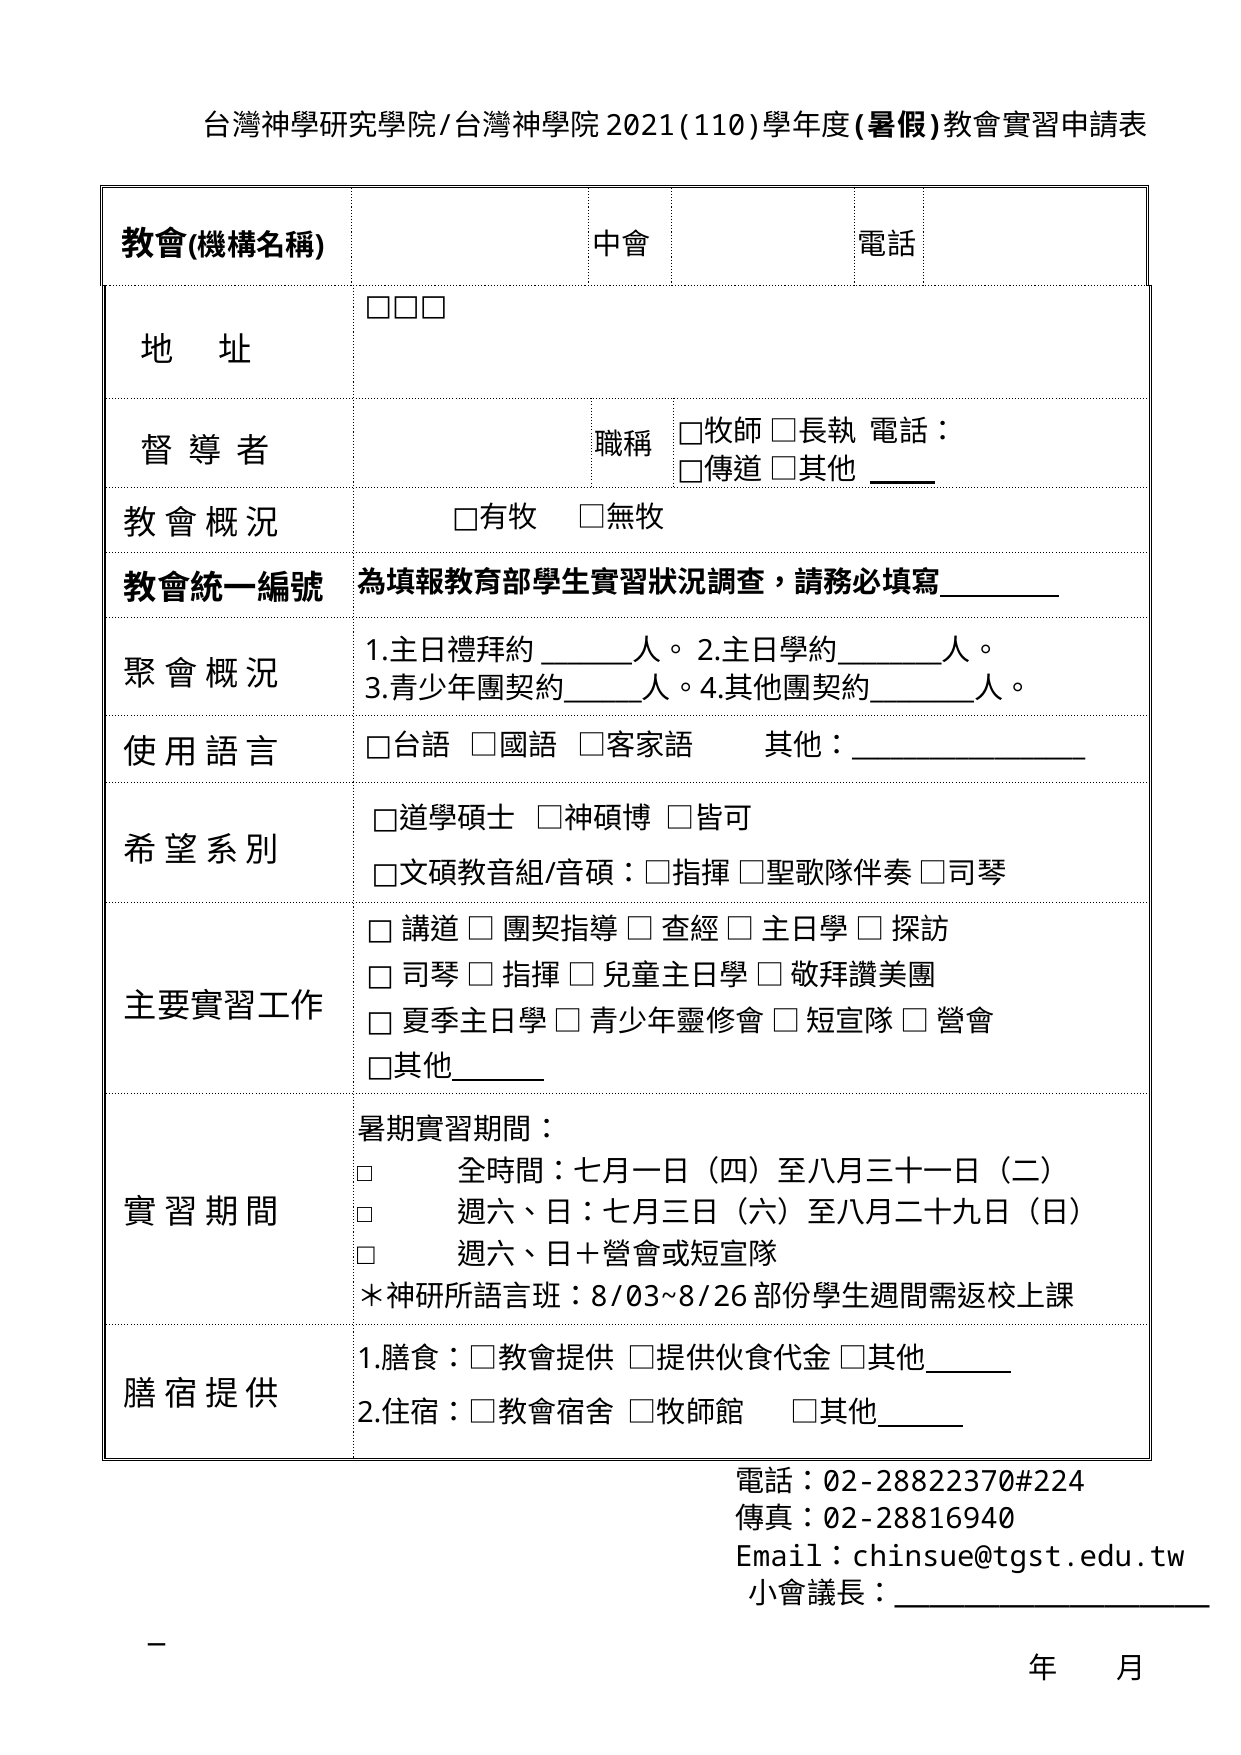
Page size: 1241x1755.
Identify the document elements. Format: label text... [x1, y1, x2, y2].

table_cell 地 址 [106, 285, 354, 398]
table_header 教會(機構名稱) [103, 188, 351, 284]
table_cell 職稱 [591, 398, 674, 487]
table_cell 1.膳食：□教會提供 □提供伙食代金 □其他 2.住宿：□教會宿舍 □牧師館 □其他 [354, 1324, 1149, 1458]
table_cell 教 會 概 況 [106, 487, 354, 552]
table_cell □道學碩士 □神碩博 □皆可 □文碩教音組/音碩：□指揮 □聖歌隊伴奏 □司琴 [354, 782, 1149, 902]
table_header 中會 [589, 188, 671, 284]
table_cell □台語 □國語 □客家語 其他：__________________ [354, 715, 1149, 782]
table_header 電話 [855, 188, 923, 284]
table_cell 使 用 語 言 [106, 715, 354, 782]
table_cell 為填報教育部學生實習狀況調查，請務必填寫 [354, 552, 1149, 617]
table_header [923, 188, 1146, 284]
table_cell □ 講道 □ 團契指導 □ 查經 □ 主日學 □ 探訪 □ 司琴 □ 指揮 □ 兒童主日學 □ 敬拜讚美團 □ 夏季主日學 □ 青少年靈修會 □ 短宣隊 □ 營會 □其他 [354, 902, 1149, 1093]
text 台灣神學研究學院/台灣神學院2021(110)學年度(暑假)教會實習申請表 [148, 89, 1214, 147]
table_cell 督 導 者 [106, 398, 354, 487]
text Email：chinsue@tgst.edu.tw [148, 1536, 1213, 1573]
table_header [351, 188, 589, 284]
text 年 月 [148, 1648, 1213, 1686]
table_cell [354, 398, 591, 487]
table_cell □□□ [354, 285, 1149, 398]
table_cell 實 習 期 間 [106, 1093, 354, 1324]
table_cell 暑期實習期間： 全時間：七月一日（四）至八月三十一日（二） 週六、日：七月三日（六）至八月二十九日（日） 週六、日＋營會或短宣隊 ＊神研所語言班：8/03~8/26部份學生週間需返校上課 [354, 1093, 1149, 1324]
table_cell □牧師 □長執 電話： □傳道 □其他 [674, 398, 1149, 487]
text 電話：02-28822370#224 [148, 1461, 1213, 1498]
text 傳真：02-28816940 [148, 1498, 1213, 1536]
table_cell 教會統一編號 [106, 552, 354, 617]
table_cell □有牧 □無牧 [354, 487, 1149, 552]
text 小會議長：___________________ [148, 1573, 1213, 1648]
table_cell 聚 會 概 況 [106, 617, 354, 714]
table_header [671, 188, 855, 284]
table_cell 膳 宿 提 供 [106, 1324, 354, 1458]
table_cell 1.主日禮拜約 _______人。 2.主日學約________人。 3.青少年團契約______人。4.其他團契約________人。 [354, 617, 1149, 714]
table_cell 希 望 系 別 [106, 782, 354, 902]
table_cell 主要實習工作 [106, 902, 354, 1093]
